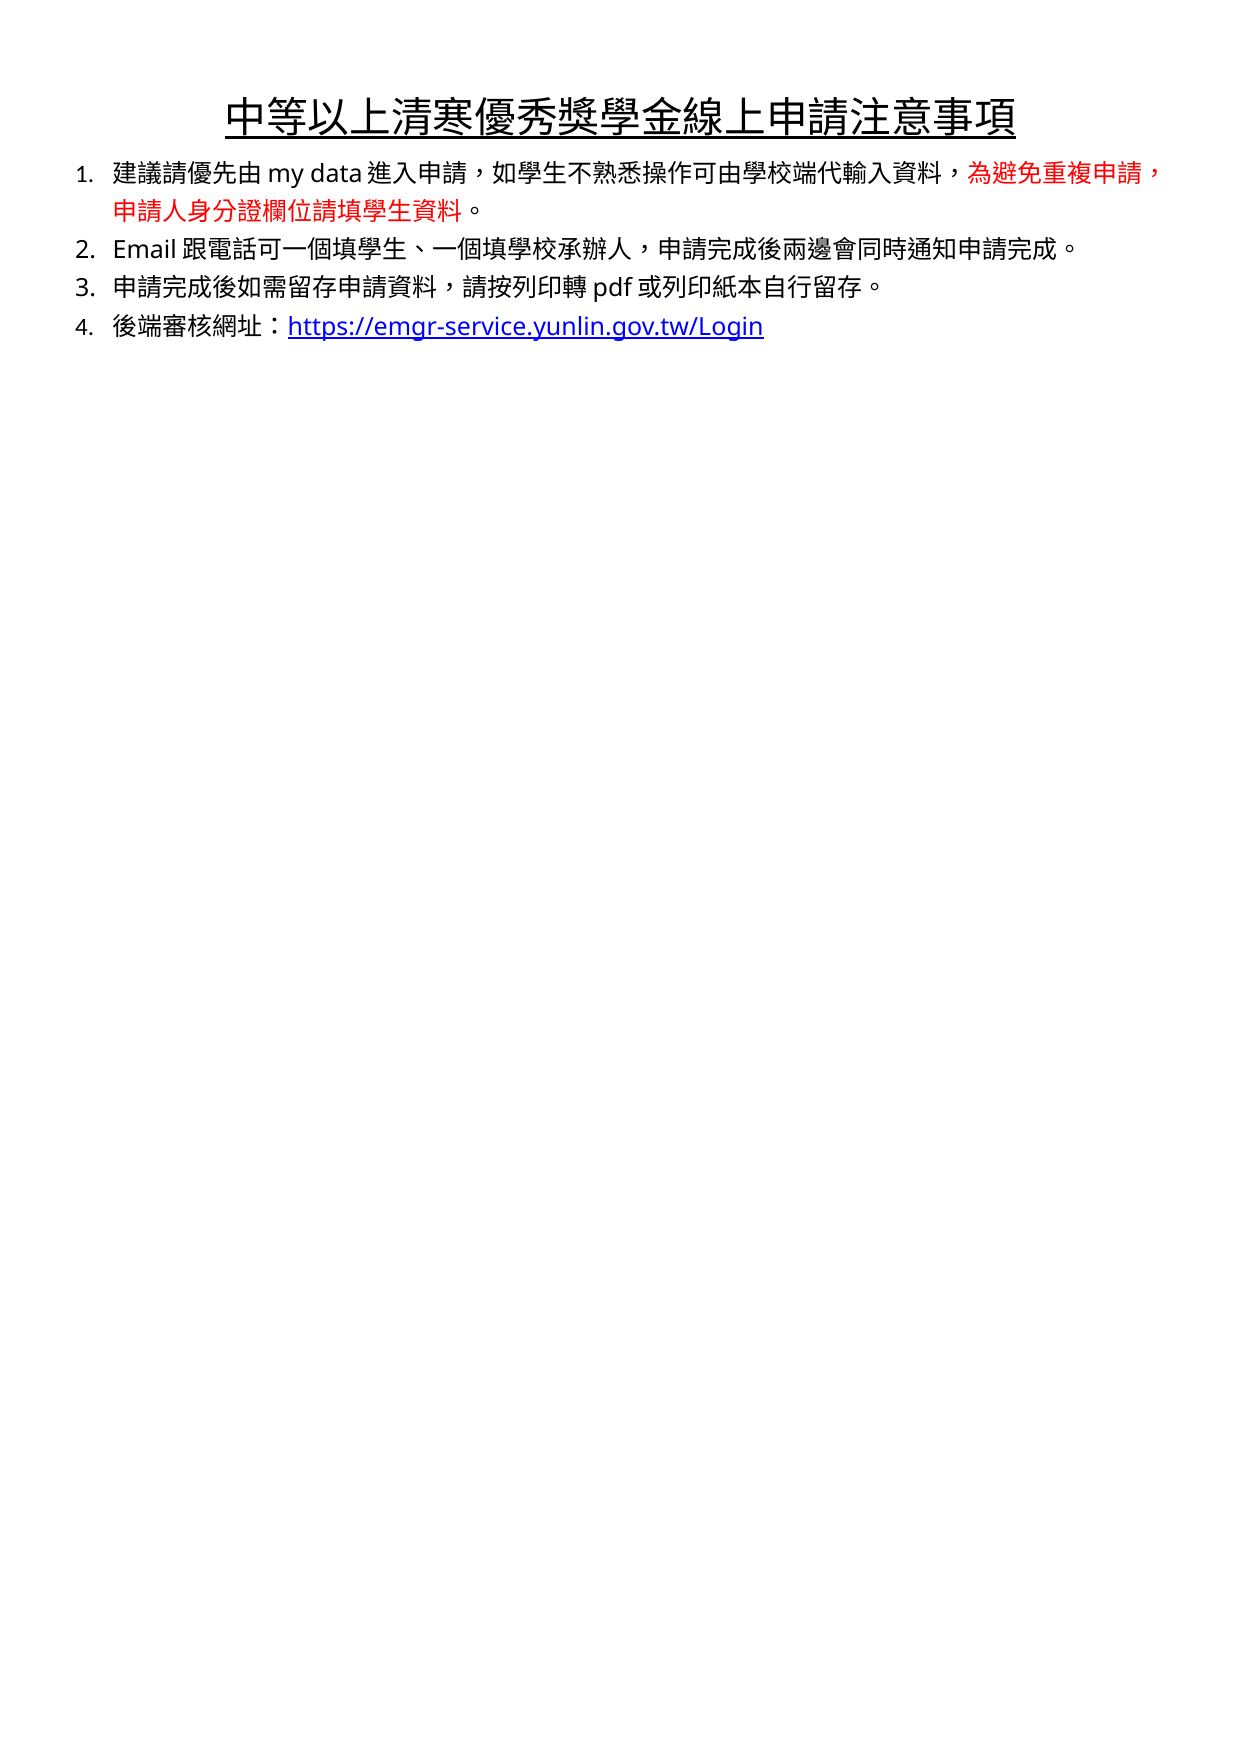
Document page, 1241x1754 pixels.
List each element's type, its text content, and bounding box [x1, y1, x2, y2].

list Email跟電話可一個填學生、一個填學校承辦人，申請完成後兩邊會同時通知申請完成。 [75, 229, 1165, 267]
list 申請完成後如需留存申請資料，請按列印轉pdf或列印紙本自行留存。 [75, 267, 1165, 305]
text 中等以上清寒優秀獎學金線上申請注意事項 [75, 76, 1165, 153]
list 後端審核網址：https://emgr-service.yunlin.gov.tw/Login [75, 305, 1165, 343]
list 建議請優先由my data進入申請，如學生不熟悉操作可由學校端代輸入資料，為避免重複申請，申請人身分證欄位請填學生資料。 [75, 153, 1165, 229]
